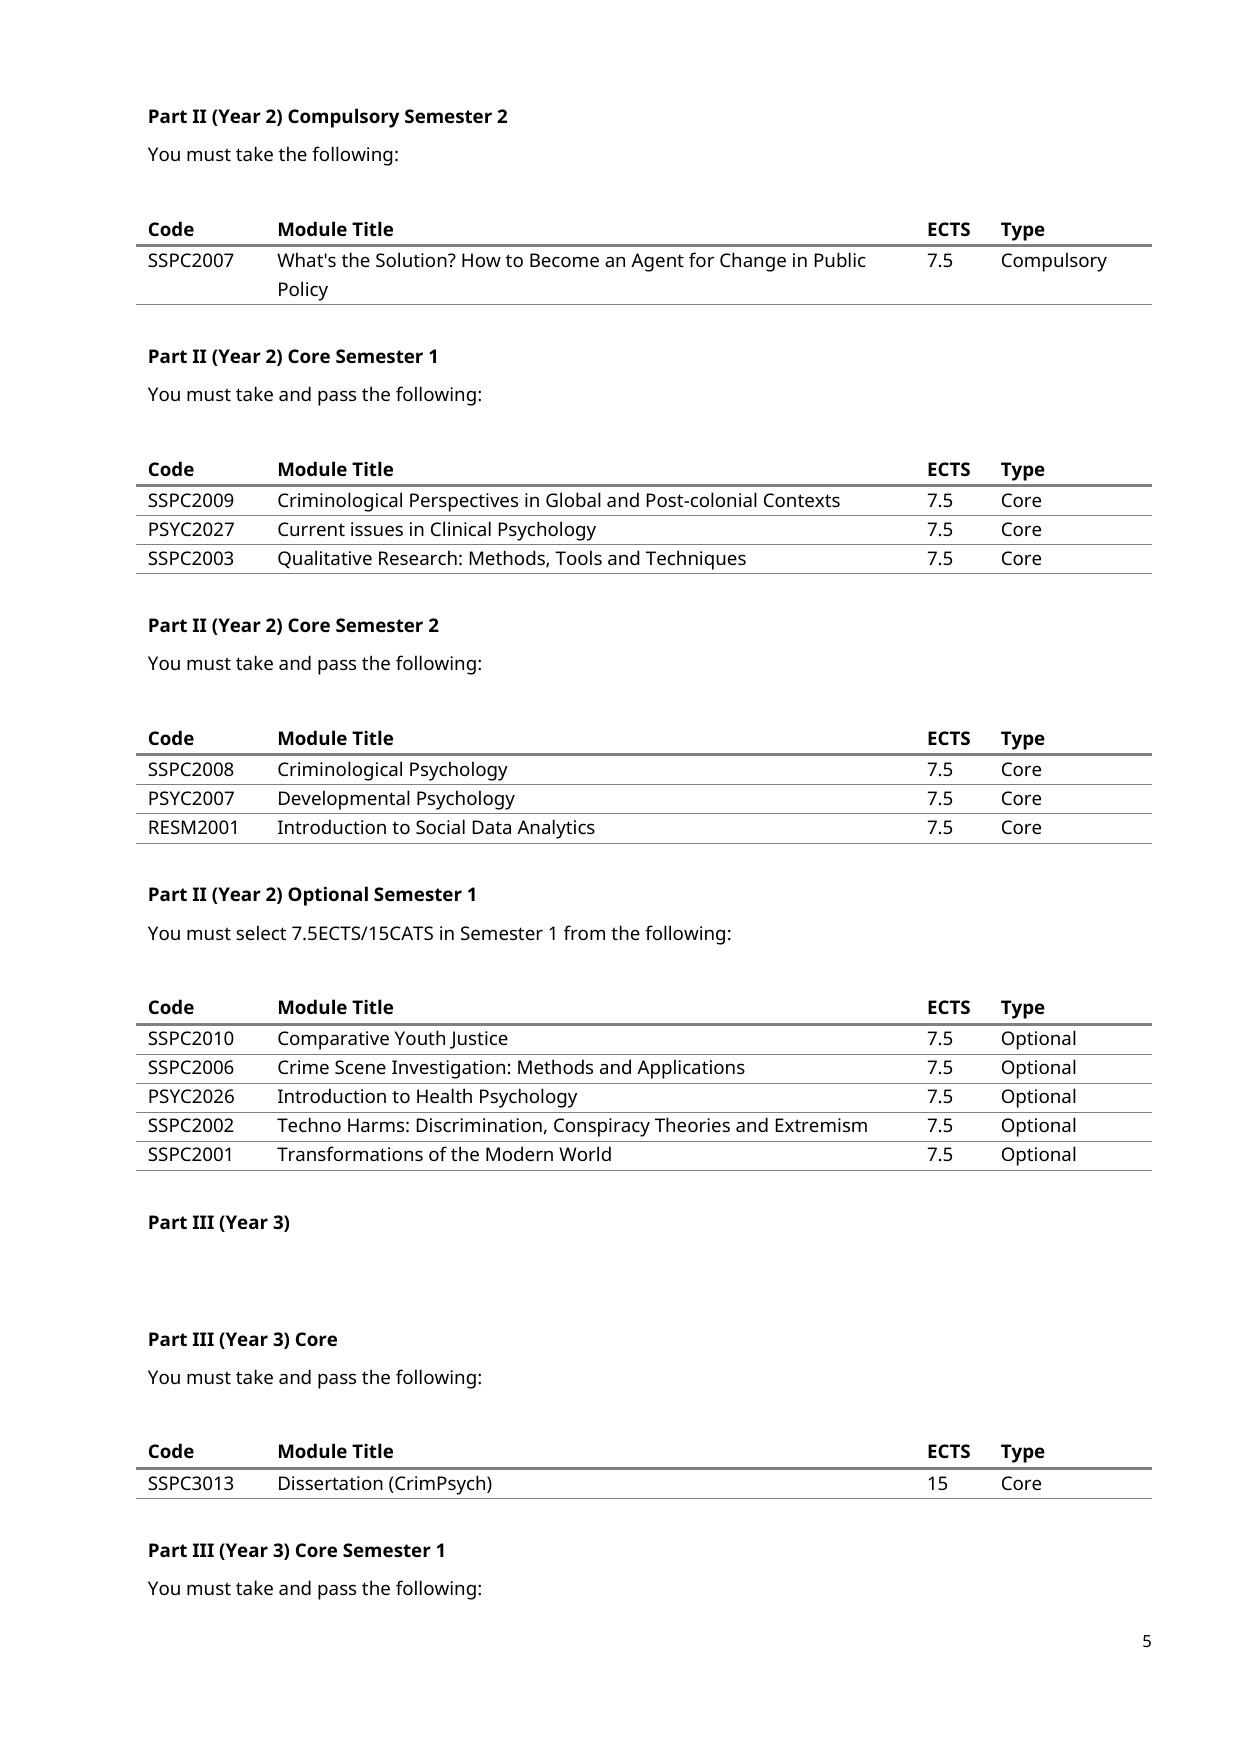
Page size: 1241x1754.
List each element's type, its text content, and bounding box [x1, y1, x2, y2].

table_cell Core [989, 785, 1152, 813]
table_cell PSYC2027 [136, 516, 266, 544]
table_cell Code [136, 1439, 266, 1467]
table_cell Type [989, 994, 1152, 1022]
table_cell 7.5 [916, 1026, 989, 1053]
table_cell Introduction to Social Data Analytics [266, 814, 916, 842]
table_cell ECTS [916, 216, 989, 244]
table_cell ECTS [916, 456, 989, 484]
table_cell Type [989, 1439, 1152, 1467]
table_cell ECTS [916, 725, 989, 753]
table_cell Core [989, 756, 1152, 784]
table_cell Code [136, 216, 266, 244]
table_cell Module Title [266, 1439, 916, 1467]
table_cell Part III (Year 3) Core Semester 1 You must take and pass the following: [136, 1499, 1152, 1612]
table_cell 7.5 [916, 247, 989, 304]
table_cell Comparative Youth Justice [266, 1026, 916, 1053]
table_cell Compulsory [989, 247, 1152, 304]
table_cell Core [989, 516, 1152, 544]
table_cell Core [989, 1470, 1152, 1498]
table_cell Type [989, 725, 1152, 753]
table_cell Core [989, 545, 1152, 573]
table_cell Core [989, 814, 1152, 842]
table_cell PSYC2026 [136, 1084, 266, 1112]
table_cell Criminological Psychology [266, 756, 916, 784]
table_cell SSPC2010 [136, 1026, 266, 1053]
table_cell SSPC2003 [136, 545, 266, 573]
table_cell SSPC2007 [136, 247, 266, 304]
table_cell Current issues in Clinical Psychology [266, 516, 916, 544]
table_cell Code [136, 456, 266, 484]
table_cell Developmental Psychology [266, 785, 916, 813]
table_cell Part III (Year 3) Core You must take and pass the following: [136, 1288, 1152, 1439]
table_cell SSPC2008 [136, 756, 266, 784]
table_cell Transformations of the Modern World [266, 1142, 916, 1170]
table_cell SSPC2009 [136, 487, 266, 515]
table_cell Part II (Year 2) Compulsory Semester 2 You must take the following: [136, 104, 1152, 216]
table_cell Module Title [266, 216, 916, 244]
table_cell Crime Scene Investigation: Methods and Applications [266, 1055, 916, 1083]
table_cell Part II (Year 2) Core Semester 2 You must take and pass the following: [136, 574, 1152, 725]
table_cell SSPC2006 [136, 1055, 266, 1083]
table_cell Dissertation (CrimPsych) [266, 1470, 916, 1498]
table_cell 7.5 [916, 756, 989, 784]
table_cell SSPC3013 [136, 1470, 266, 1498]
table_cell ECTS [916, 994, 989, 1022]
table_cell PSYC2007 [136, 785, 266, 813]
table_cell 7.5 [916, 1142, 989, 1170]
table_cell Part III (Year 3) [136, 1171, 1152, 1288]
table_cell ECTS [916, 1439, 989, 1467]
table_cell Module Title [266, 725, 916, 753]
table_cell Module Title [266, 456, 916, 484]
table_cell Introduction to Health Psychology [266, 1084, 916, 1112]
table_cell 7.5 [916, 487, 989, 515]
table_cell SSPC2001 [136, 1142, 266, 1170]
table_cell Type [989, 216, 1152, 244]
table_cell RESM2001 [136, 814, 266, 842]
table_cell Criminological Perspectives in Global and Post-colonial Contexts [266, 487, 916, 515]
table_cell Qualitative Research: Methods, Tools and Techniques [266, 545, 916, 573]
table_cell 7.5 [916, 814, 989, 842]
table_cell Module Title [266, 994, 916, 1022]
table_cell Code [136, 725, 266, 753]
table_cell Part II (Year 2) Core Semester 1 You must take and pass the following: [136, 305, 1152, 456]
table_cell Part II (Year 2) Optional Semester 1 You must select 7.5ECTS/15CATS in Semester 1 from the following: [136, 844, 1152, 994]
table_cell What's the Solution? How to Become an Agent for Change in Public Policy [266, 247, 916, 304]
table_cell Optional [989, 1142, 1152, 1170]
table_cell 7.5 [916, 1055, 989, 1083]
table_cell SSPC2002 [136, 1113, 266, 1141]
table_cell Optional [989, 1113, 1152, 1141]
table_cell 7.5 [916, 545, 989, 573]
table_cell Optional [989, 1026, 1152, 1053]
table_cell Type [989, 456, 1152, 484]
table_cell 15 [916, 1470, 989, 1498]
table_cell 7.5 [916, 516, 989, 544]
table_cell Optional [989, 1084, 1152, 1112]
table_cell Optional [989, 1055, 1152, 1083]
table_cell Code [136, 994, 266, 1022]
table_cell 7.5 [916, 785, 989, 813]
table_cell Techno Harms: Discrimination, Conspiracy Theories and Extremism [266, 1113, 916, 1141]
table_cell 7.5 [916, 1113, 989, 1141]
table_cell Core [989, 487, 1152, 515]
table_cell 7.5 [916, 1084, 989, 1112]
